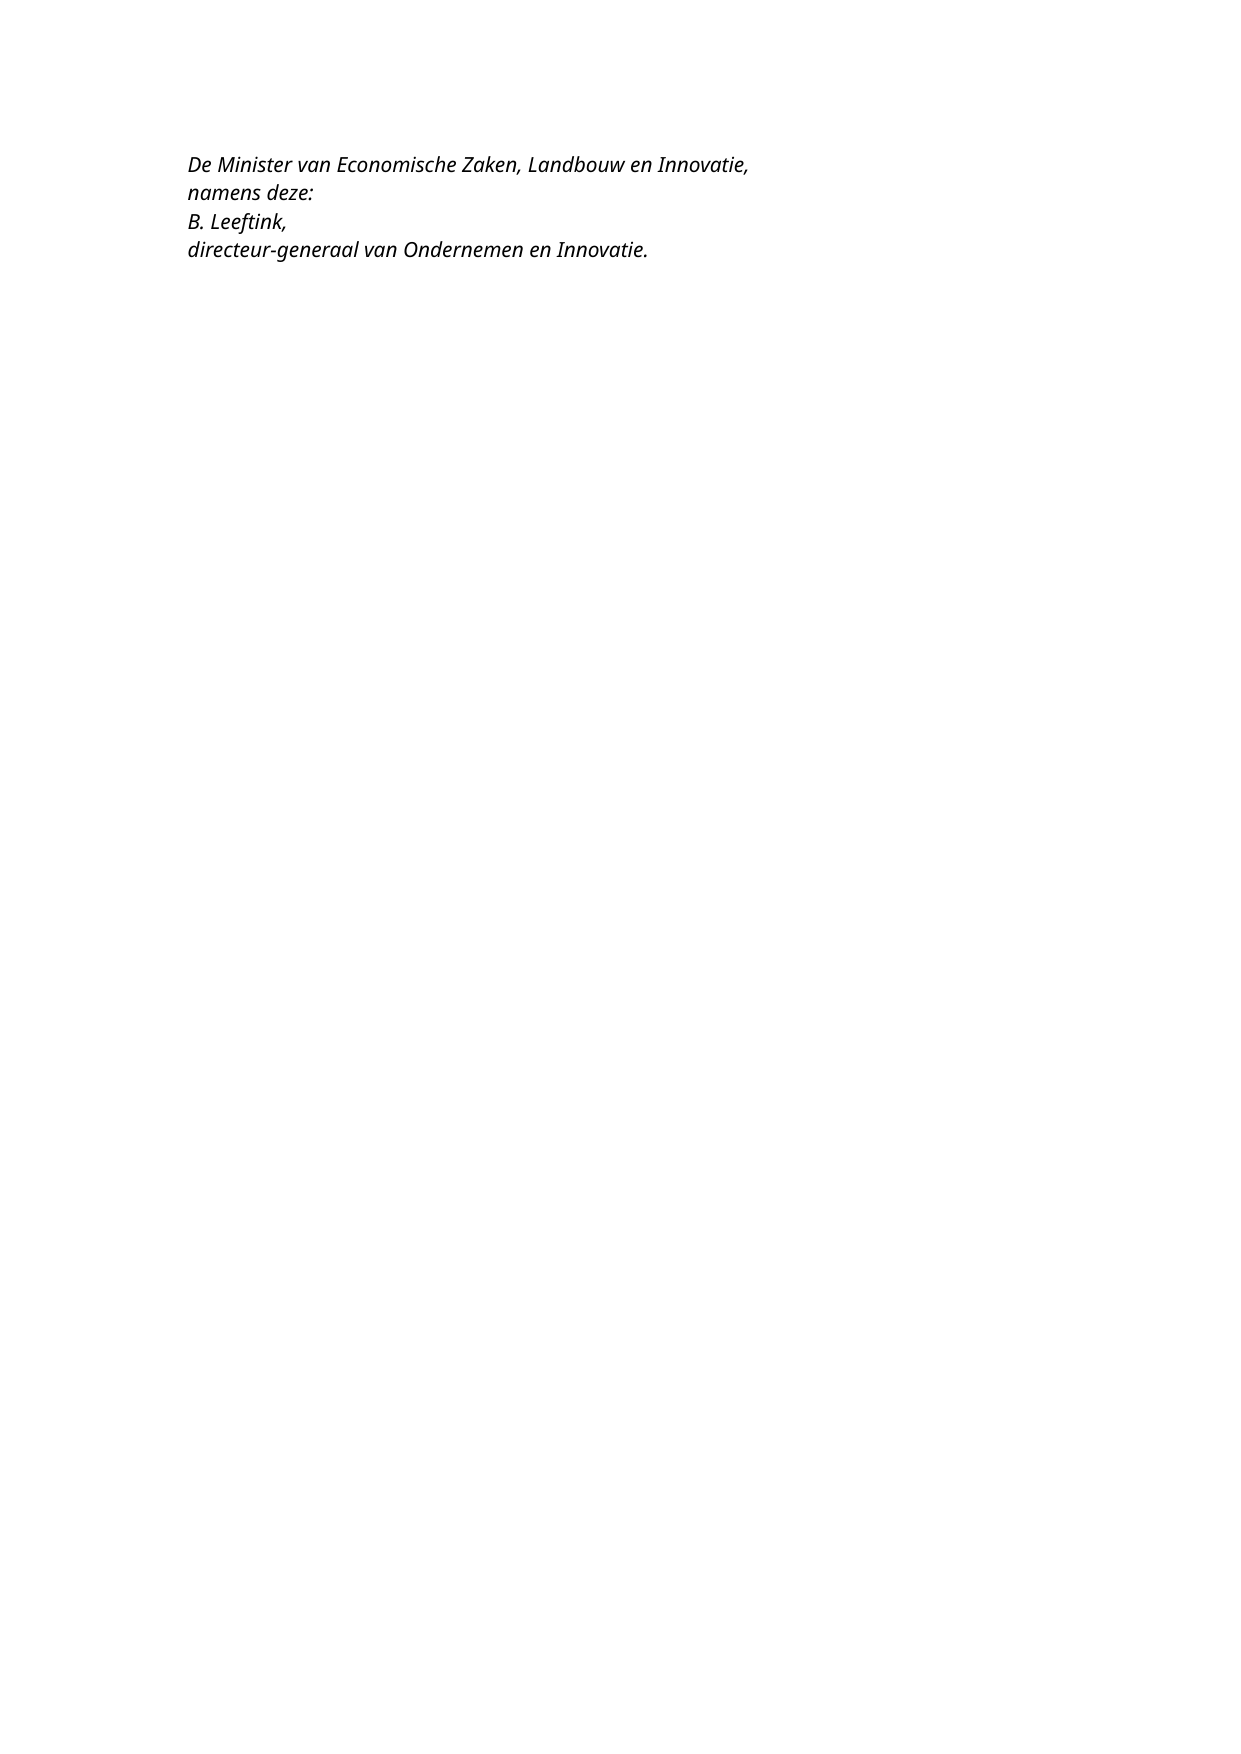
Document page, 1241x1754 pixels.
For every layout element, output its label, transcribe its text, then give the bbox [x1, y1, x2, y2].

text De Minister van Economische Zaken, Landbouw en Innovatie, [187, 150, 1053, 178]
text B. Leeftink, [187, 207, 1053, 235]
text directeur-generaal van Ondernemen en Innovatie. [187, 235, 1053, 264]
text namens deze: [187, 178, 1053, 207]
